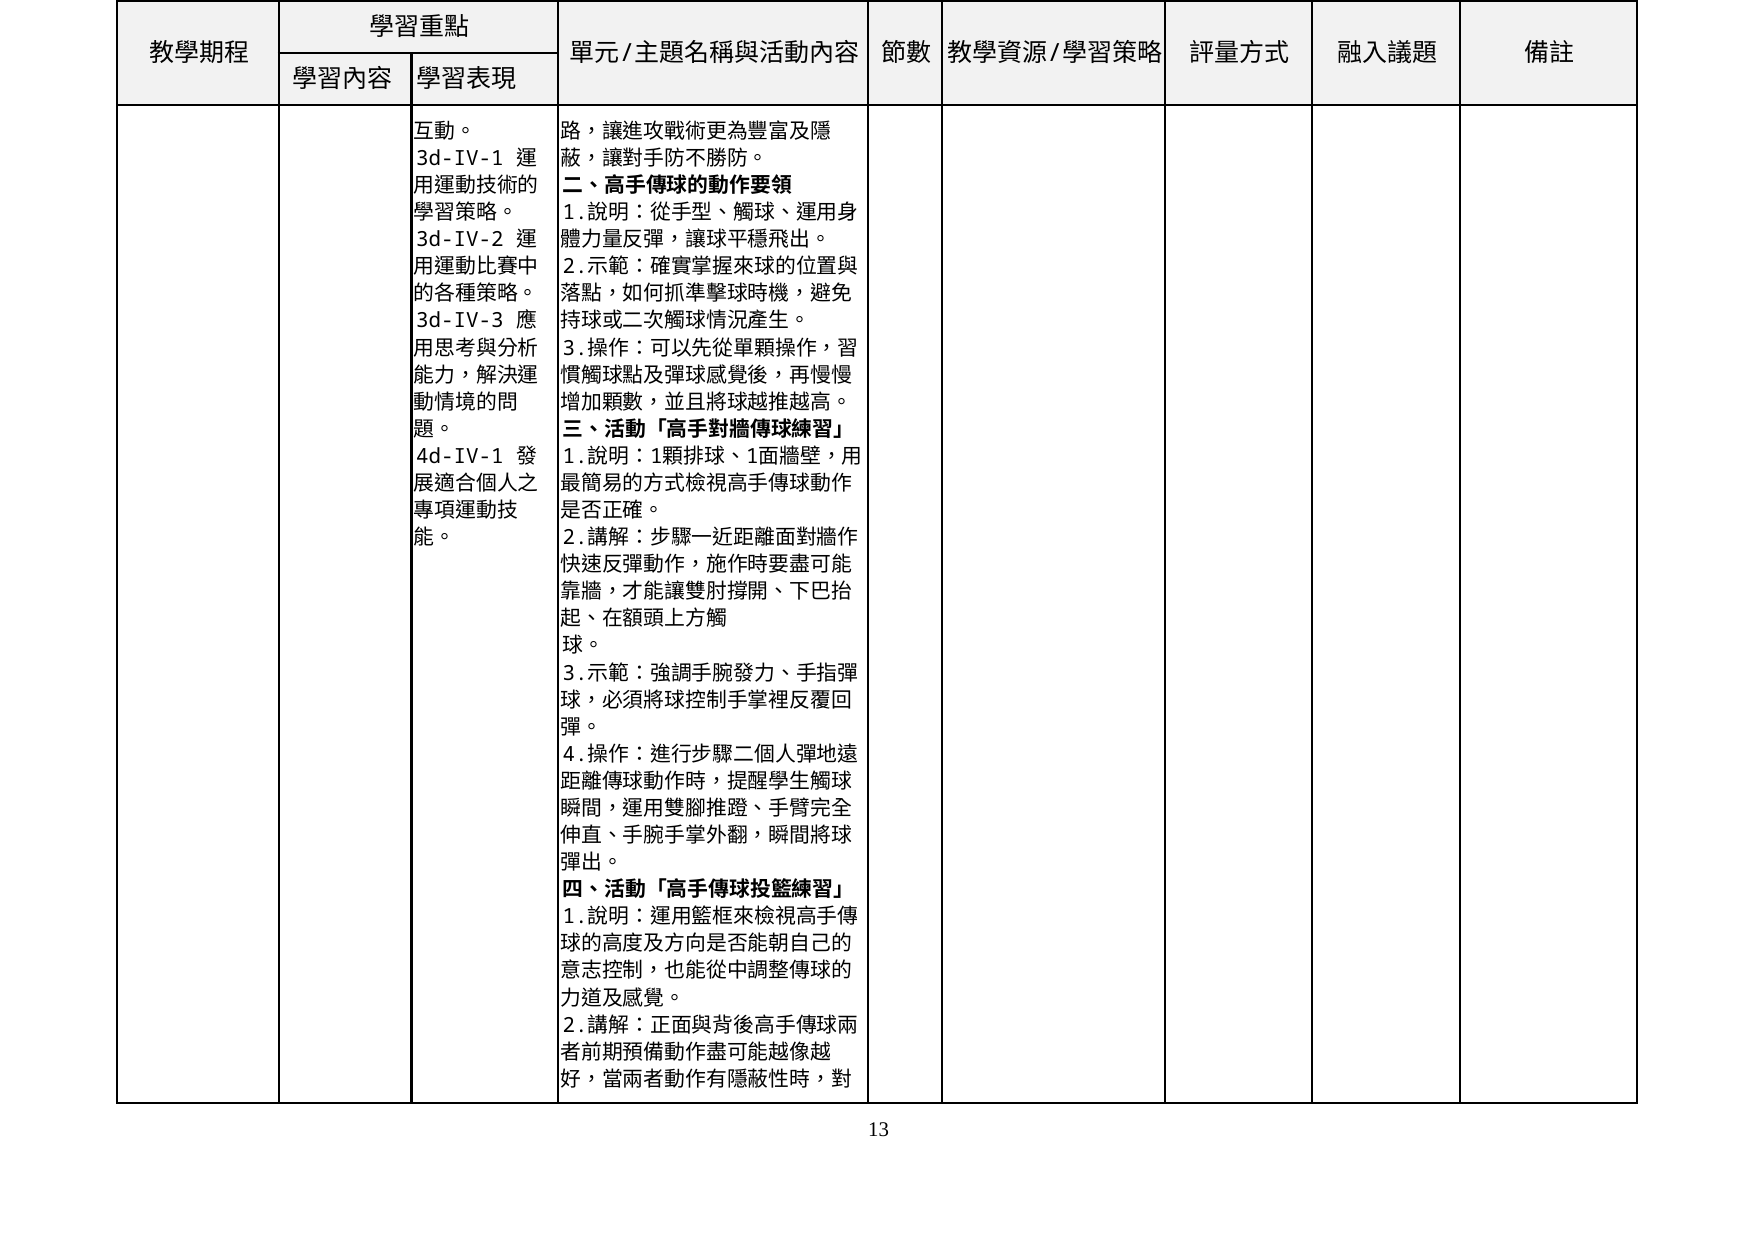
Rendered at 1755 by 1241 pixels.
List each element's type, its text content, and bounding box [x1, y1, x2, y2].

table_header 單元/主題名稱與活動內容 [559, 2, 867, 104]
table_header 學習重點 [280, 2, 557, 52]
table_header 教學資源/學習策略 [943, 2, 1164, 104]
table_cell [1313, 106, 1459, 1102]
table_cell [943, 106, 1164, 1102]
table_header 備註 [1461, 2, 1636, 104]
table_cell 學習內容 [280, 54, 410, 104]
table_cell [869, 106, 941, 1102]
table_cell [280, 106, 410, 1102]
table_header 評量方式 [1166, 2, 1311, 104]
table_cell [1461, 106, 1636, 1102]
table_cell 路，讓進攻戰術更為豐富及隱蔽，讓對手防不勝防。 二、高手傳球的動作要領 1.說明：從手型、觸球、運用身體力量反彈，讓球平穩飛出。 2.示範：確實掌握來球的位置與落點，如何抓準擊球時機，避免持球或二次觸球情況產生。 3.操作：可以先從單顆操作，習慣觸球點及彈球感覺後，再慢慢增加顆數，並且將球越推越高。 三、活動「高手對牆傳球練習」 1.說明：1顆排球、1面牆壁，用最簡易的方式檢視高手傳球動作是否正確。 2.講解：步驟一近距離面對牆作快速反彈動作，施作時要盡可能靠牆，才能讓雙肘撐開、下巴抬起、在額頭上方觸 球。 3.示範：強調手腕發力、手指彈球，必須將球控制手掌裡反覆回彈。 4.操作：進行步驟二個人彈地遠距離傳球動作時，提醒學生觸球瞬間，運用雙腳推蹬、手臂完全伸直、手腕手掌外翻，瞬間將球彈出。 四、活動「高手傳球投籃練習」 1.說明：運用籃框來檢視高手傳球的高度及方向是否能朝自己的意志控制，也能從中調整傳球的力道及感覺。 2.講解：正面與背後高手傳球兩者前期預備動作盡可能越像越好，當兩者動作有隱蔽性時，對 [559, 106, 867, 1102]
table_header 節數 [869, 2, 941, 104]
table_header 教學期程 [118, 2, 278, 104]
table_header 融入議題 [1313, 2, 1459, 104]
table_cell [118, 106, 278, 1102]
table_cell 互動。 3d-IV-1 運用運動技術的學習策略。 3d-IV-2 運用運動比賽中的各種策略。 3d-IV-3 應用思考與分析能力，解決運動情境的問題。 4d-IV-1 發展適合個人之專項運動技能。 [413, 106, 557, 1102]
table_cell [1166, 106, 1311, 1102]
table_cell 學習表現 [413, 54, 557, 104]
